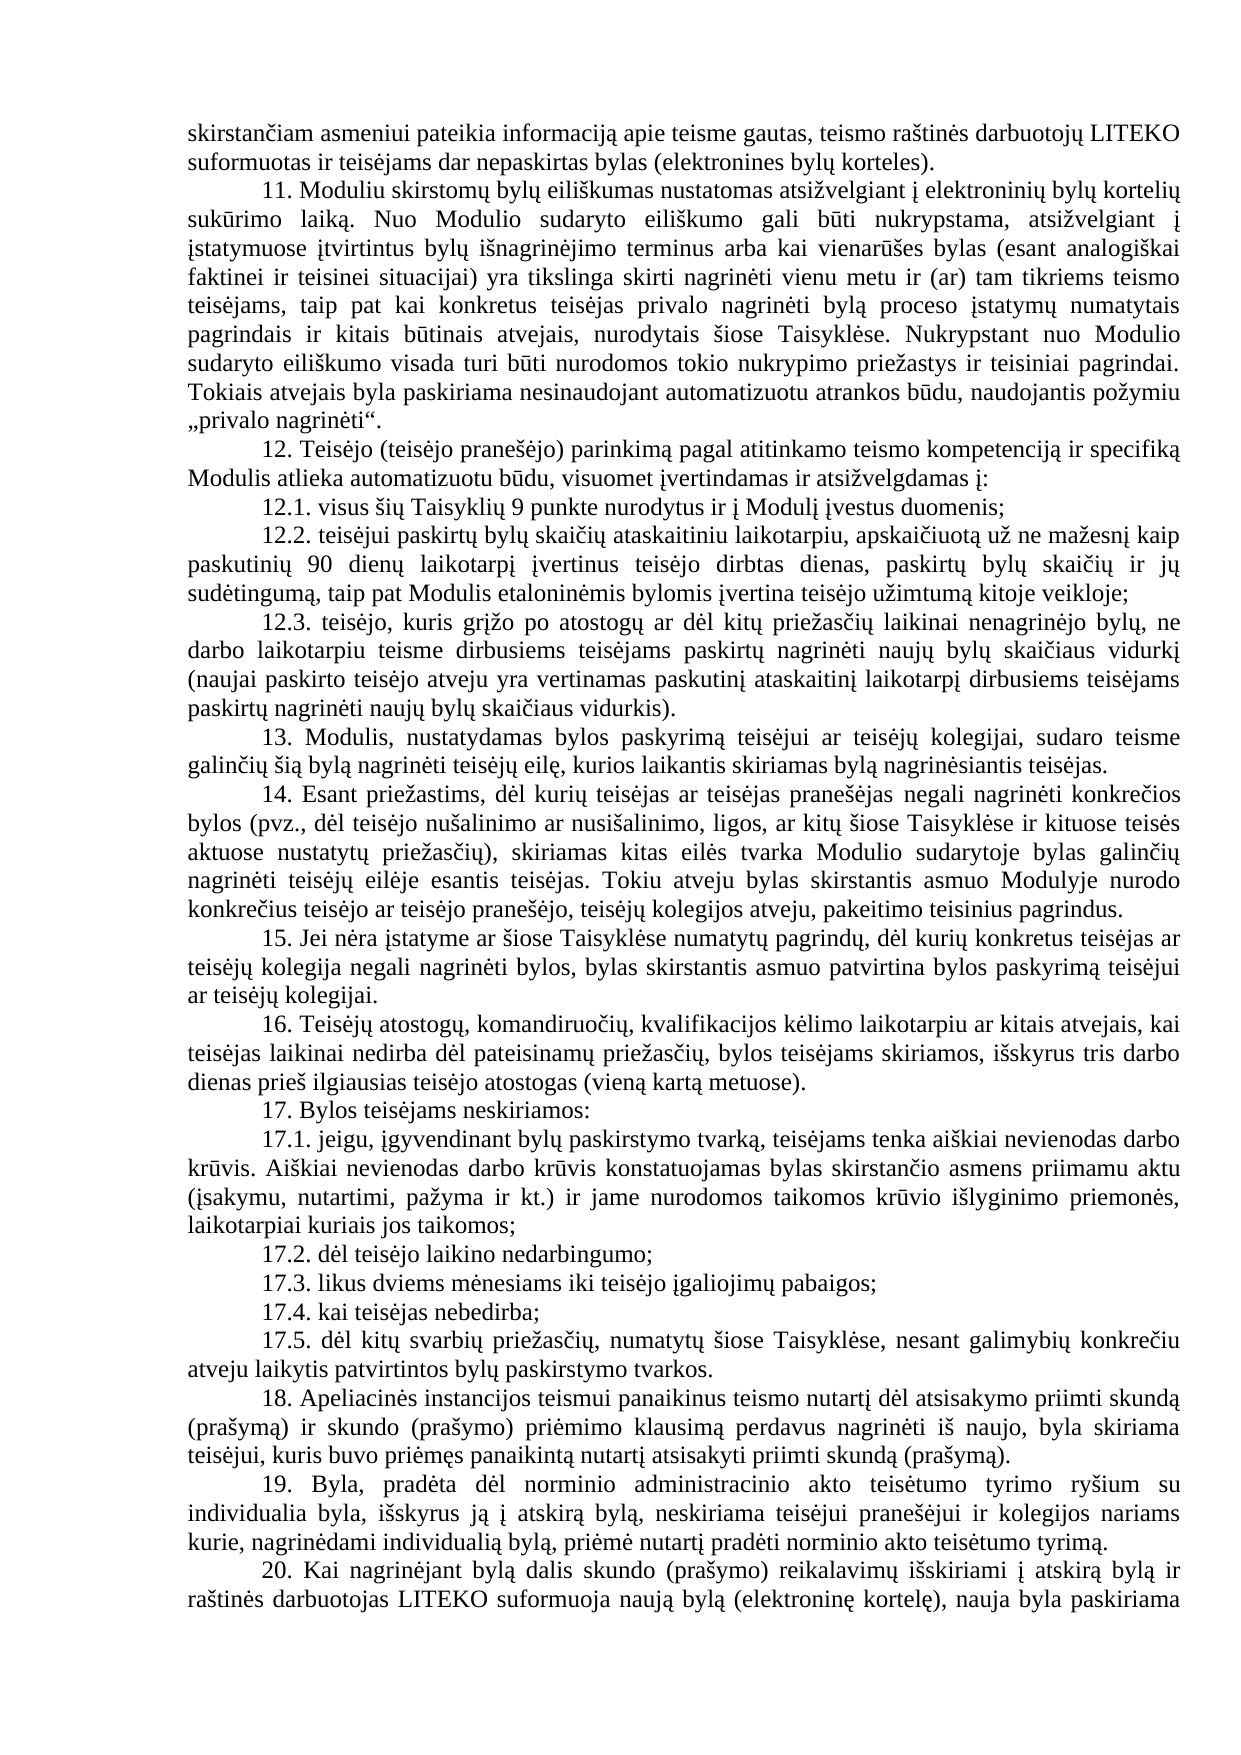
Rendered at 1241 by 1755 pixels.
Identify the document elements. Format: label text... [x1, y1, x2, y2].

text 19. Byla, pradėta dėl norminio administracinio akto teisėtumo tyrimo ryšium su individualia byla, išskyrus ją į atskirą bylą, neskiriama teisėjui pranešėjui ir kolegijos nariams kurie, nagrinėdami individualią bylą, priėmė nutartį pradėti norminio akto teisėtumo tyrimą. [187, 1469, 1181, 1556]
text 12.1. visus šių Taisyklių 9 punkte nurodytus ir į Modulį įvestus duomenis; [187, 492, 1181, 521]
text 11. Moduliu skirstomų bylų eiliškumas nustatomas atsižvelgiant į elektroninių bylų kortelių sukūrimo laiką. Nuo Modulio sudaryto eiliškumo gali būti nukrypstama, atsižvelgiant į įstatymuose įtvirtintus bylų išnagrinėjimo terminus arba kai vienarūšes bylas (esant analogiškai faktinei ir teisinei situacijai) yra tikslinga skirti nagrinėti vienu metu ir (ar) tam tikriems teismo teisėjams, taip pat kai konkretus teisėjas privalo nagrinėti bylą proceso įstatymų numatytais pagrindais ir kitais būtinais atvejais, nurodytais šiose Taisyklėse. Nukrypstant nuo Modulio sudaryto eiliškumo visada turi būti nurodomos tokio nukrypimo priežastys ir teisiniai pagrindai. Tokiais atvejais byla paskiriama nesinaudojant automatizuotu atrankos būdu, naudojantis požymiu „privalo nagrinėti“. [187, 176, 1181, 434]
text 18. Apeliacinės instancijos teismui panaikinus teismo nutartį dėl atsisakymo priimti skundą (prašymą) ir skundo (prašymo) priėmimo klausimą perdavus nagrinėti iš naujo, byla skiriama teisėjui, kuris buvo priėmęs panaikintą nutartį atsisakyti priimti skundą (prašymą). [187, 1383, 1181, 1469]
text 17.4. kai teisėjas nebedirba; [187, 1297, 1181, 1326]
text 12.2. teisėjui paskirtų bylų skaičių ataskaitiniu laikotarpiu, apskaičiuotą už ne mažesnį kaip paskutinių 90 dienų laikotarpį įvertinus teisėjo dirbtas dienas, paskirtų bylų skaičių ir jų sudėtingumą, taip pat Modulis etaloninėmis bylomis įvertina teisėjo užimtumą kitoje veikloje; [187, 521, 1181, 607]
text 17.1. jeigu, įgyvendinant bylų paskirstymo tvarką, teisėjams tenka aiškiai nevienodas darbo krūvis. Aiškiai nevienodas darbo krūvis konstatuojamas bylas skirstančio asmens priimamu aktu (įsakymu, nutartimi, pažyma ir kt.) ir jame nurodomos taikomos krūvio išlyginimo priemonės, laikotarpiai kuriais jos taikomos; [187, 1124, 1181, 1239]
text 15. Jei nėra įstatyme ar šiose Taisyklėse numatytų pagrindų, dėl kurių konkretus teisėjas ar teisėjų kolegija negali nagrinėti bylos, bylas skirstantis asmuo patvirtina bylos paskyrimą teisėjui ar teisėjų kolegijai. [187, 923, 1181, 1009]
text 12. Teisėjo (teisėjo pranešėjo) parinkimą pagal atitinkamo teismo kompetenciją ir specifiką Modulis atlieka automatizuotu būdu, visuomet įvertindamas ir atsižvelgdamas į: [187, 434, 1181, 492]
text 12.3. teisėjo, kuris grįžo po atostogų ar dėl kitų priežasčių laikinai nenagrinėjo bylų, ne darbo laikotarpiu teisme dirbusiems teisėjams paskirtų nagrinėti naujų bylų skaičiaus vidurkį (naujai paskirto teisėjo atveju yra vertinamas paskutinį ataskaitinį laikotarpį dirbusiems teisėjams paskirtų nagrinėti naujų bylų skaičiaus vidurkis). [187, 607, 1181, 722]
text 13. Modulis, nustatydamas bylos paskyrimą teisėjui ar teisėjų kolegijai, sudaro teisme galinčių šią bylą nagrinėti teisėjų eilę, kurios laikantis skiriamas bylą nagrinėsiantis teisėjas. [187, 722, 1181, 779]
text skirstančiam asmeniui pateikia informaciją apie teisme gautas, teismo raštinės darbuotojų LITEKO suformuotas ir teisėjams dar nepaskirtas bylas (elektronines bylų korteles). [187, 118, 1181, 176]
text 17.3. likus dviems mėnesiams iki teisėjo įgaliojimų pabaigos; [187, 1268, 1181, 1297]
text 17.2. dėl teisėjo laikino nedarbingumo; [187, 1239, 1181, 1268]
text 16. Teisėjų atostogų, komandiruočių, kvalifikacijos kėlimo laikotarpiu ar kitais atvejais, kai teisėjas laikinai nedirba dėl pateisinamų priežasčių, bylos teisėjams skiriamos, išskyrus tris darbo dienas prieš ilgiausias teisėjo atostogas (vieną kartą metuose). [187, 1009, 1181, 1096]
text 20. Kai nagrinėjant bylą dalis skundo (prašymo) reikalavimų išskiriami į atskirą bylą ir raštinės darbuotojas LITEKO suformuoja naują bylą (elektroninę kortelę), nauja byla paskiriama [187, 1556, 1181, 1613]
text 17. Bylos teisėjams neskiriamos: [187, 1096, 1181, 1124]
text 17.5. dėl kitų svarbių priežasčių, numatytų šiose Taisyklėse, nesant galimybių konkrečiu atveju laikytis patvirtintos bylų paskirstymo tvarkos. [187, 1326, 1181, 1383]
text 14. Esant priežastims, dėl kurių teisėjas ar teisėjas pranešėjas negali nagrinėti konkrečios bylos (pvz., dėl teisėjo nušalinimo ar nusišalinimo, ligos, ar kitų šiose Taisyklėse ir kituose teisės aktuose nustatytų priežasčių), skiriamas kitas eilės tvarka Modulio sudarytoje bylas galinčių nagrinėti teisėjų eilėje esantis teisėjas. Tokiu atveju bylas skirstantis asmuo Modulyje nurodo konkrečius teisėjo ar teisėjo pranešėjo, teisėjų kolegijos atveju, pakeitimo teisinius pagrindus. [187, 779, 1181, 923]
